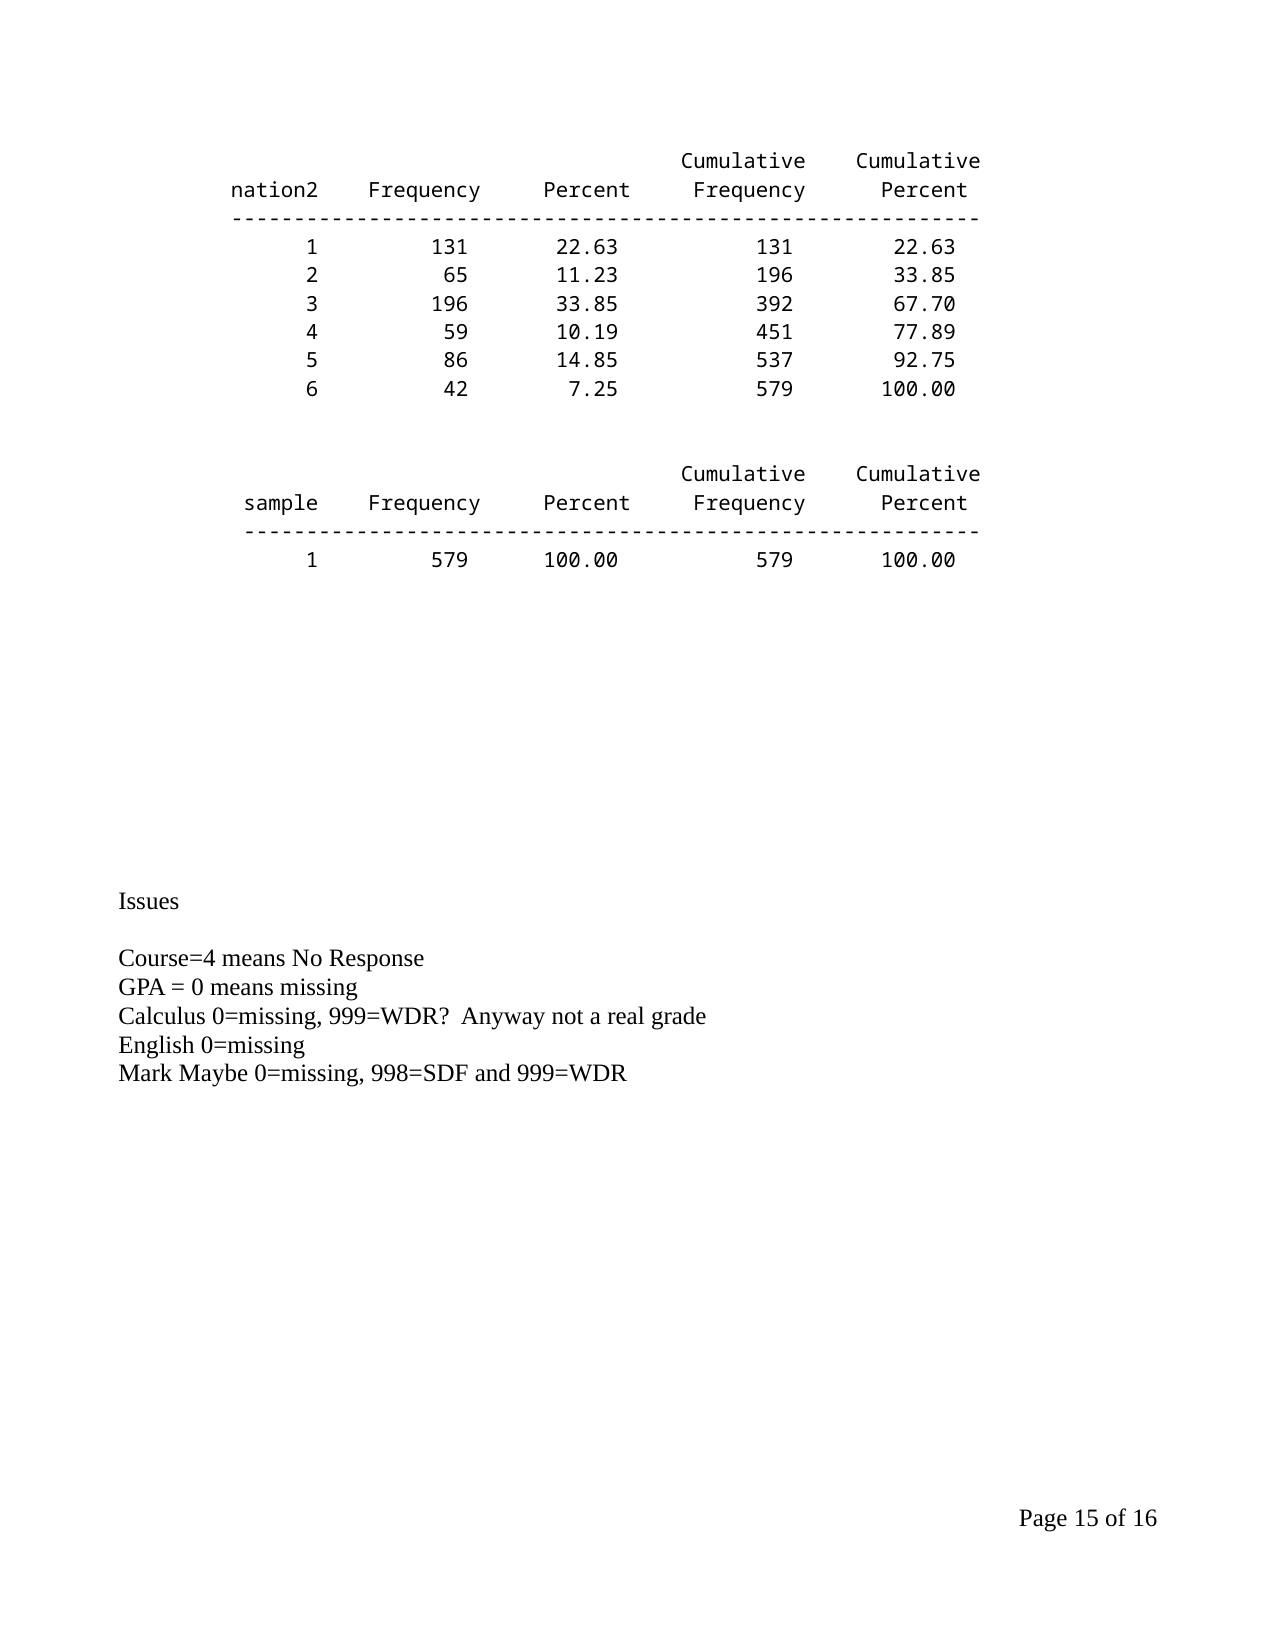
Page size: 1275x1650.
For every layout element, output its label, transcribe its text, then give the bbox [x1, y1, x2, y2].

text 1 579 100.00 579 100.00 [118, 545, 1160, 573]
text Mark Maybe 0=missing, 998=SDF and 999=WDR [118, 1058, 1160, 1087]
text 3 196 33.85 392 67.70 [118, 289, 1160, 317]
text sample Frequency Percent Frequency Percent [118, 488, 1160, 516]
text 1 131 22.63 131 22.63 [118, 232, 1160, 260]
text Cumulative Cumulative [118, 147, 1160, 175]
text Course=4 means No Response [118, 943, 1160, 972]
text English 0=missing [118, 1030, 1160, 1058]
text Cumulative Cumulative [118, 459, 1160, 488]
text 5 86 14.85 537 92.75 [118, 346, 1160, 374]
text Issues [118, 886, 1160, 915]
text GPA = 0 means missing [118, 972, 1160, 1001]
text 4 59 10.19 451 77.89 [118, 317, 1160, 346]
text 2 65 11.23 196 33.85 [118, 260, 1160, 289]
text 6 42 7.25 579 100.00 [118, 374, 1160, 402]
text ----------------------------------------------------------- [118, 516, 1160, 545]
text ------------------------------------------------------------ [118, 203, 1160, 232]
text Calculus 0=missing, 999=WDR? Anyway not a real grade [118, 1001, 1160, 1030]
text nation2 Frequency Percent Frequency Percent [118, 175, 1160, 203]
